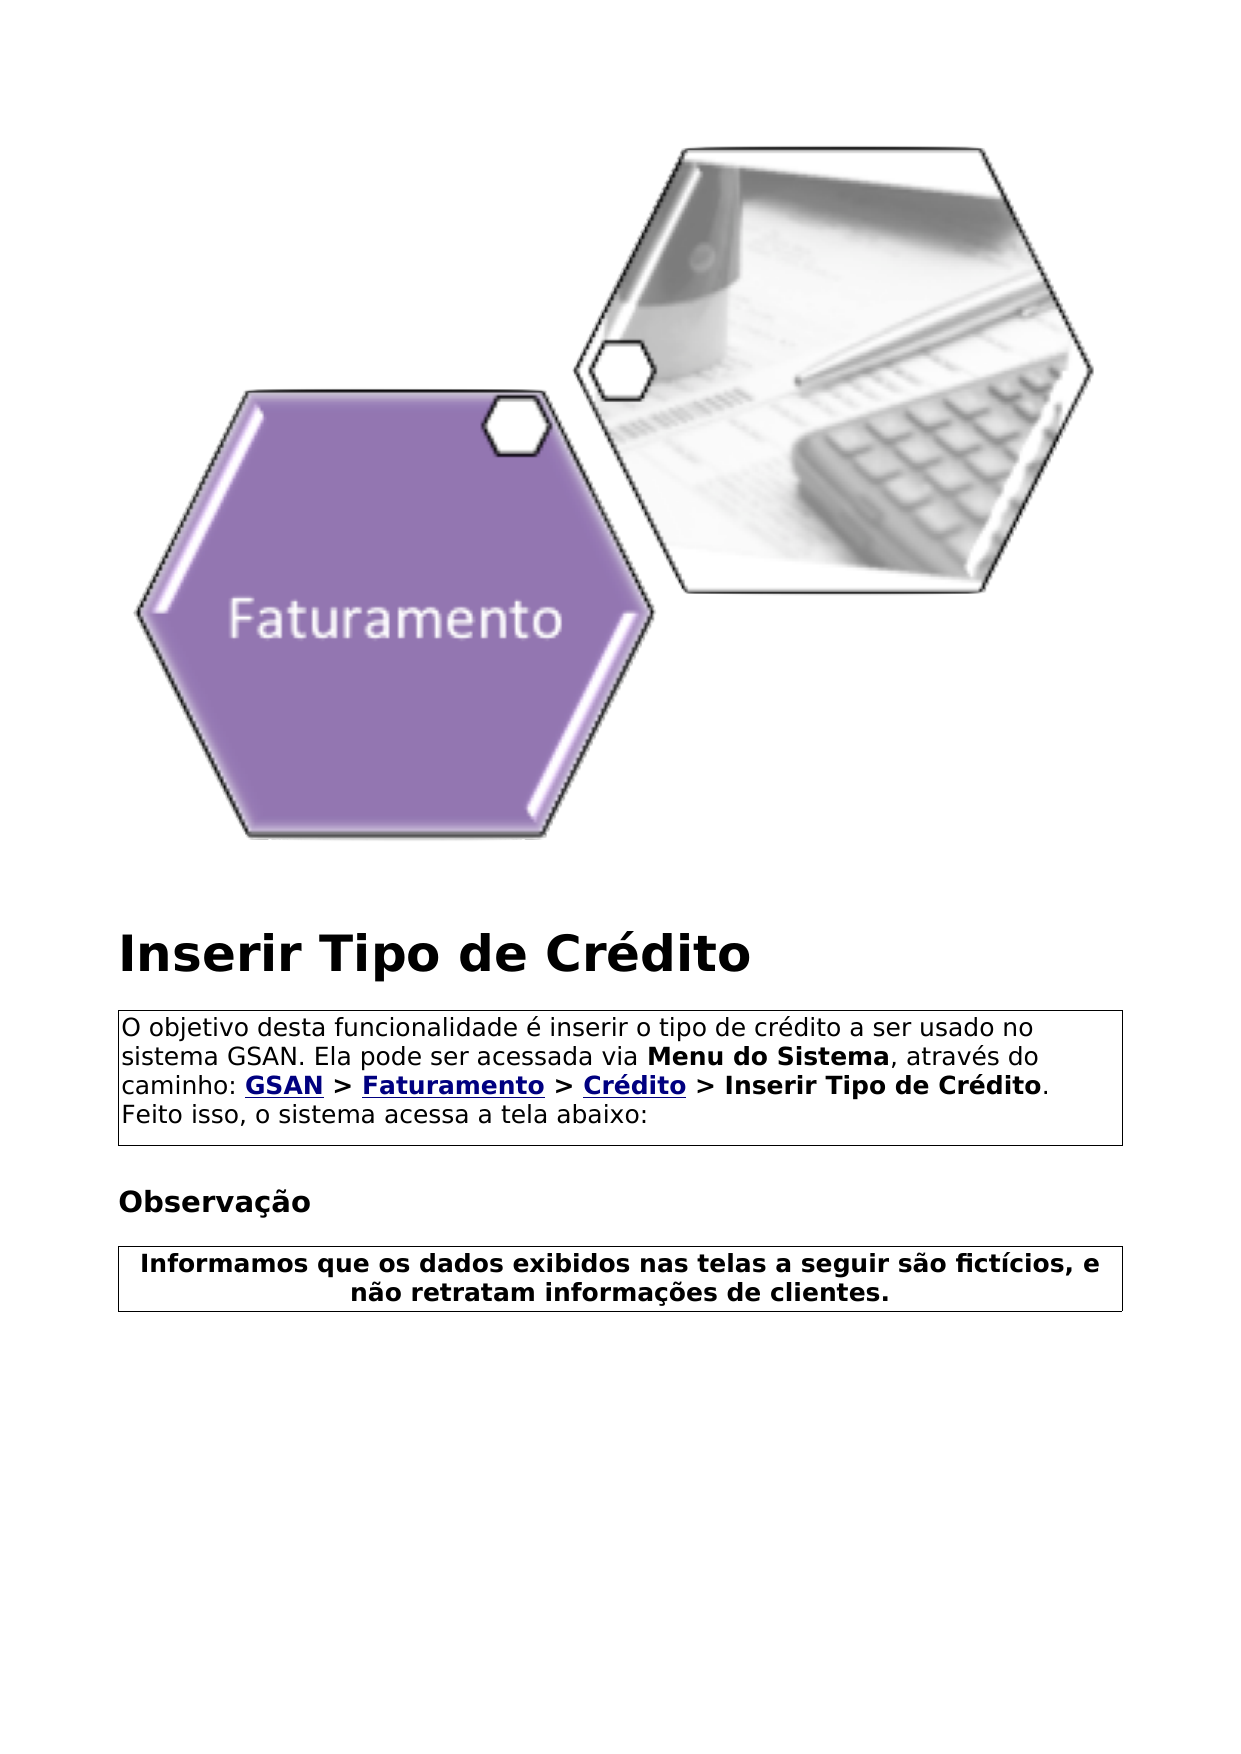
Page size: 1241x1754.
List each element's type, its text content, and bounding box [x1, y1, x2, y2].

subtitle Inserir Tipo de Crédito [118, 925, 1122, 983]
table_header O objetivo desta funcionalidade é inserir o tipo de crédito a ser usado no sistema GSAN. Ela pode ser acessada via Menu do Sistema, através do caminho: GSAN > Faturamento > Crédito > Inserir Tipo de Crédito. Feito isso, o sistema acessa a tela abaixo: [119, 1011, 1122, 1145]
picture [118, 118, 1123, 858]
subtitle Observação [118, 1185, 1122, 1219]
table_header Informamos que os dados exibidos nas telas a seguir são fictícios, e não retratam informações de clientes. [119, 1247, 1122, 1311]
